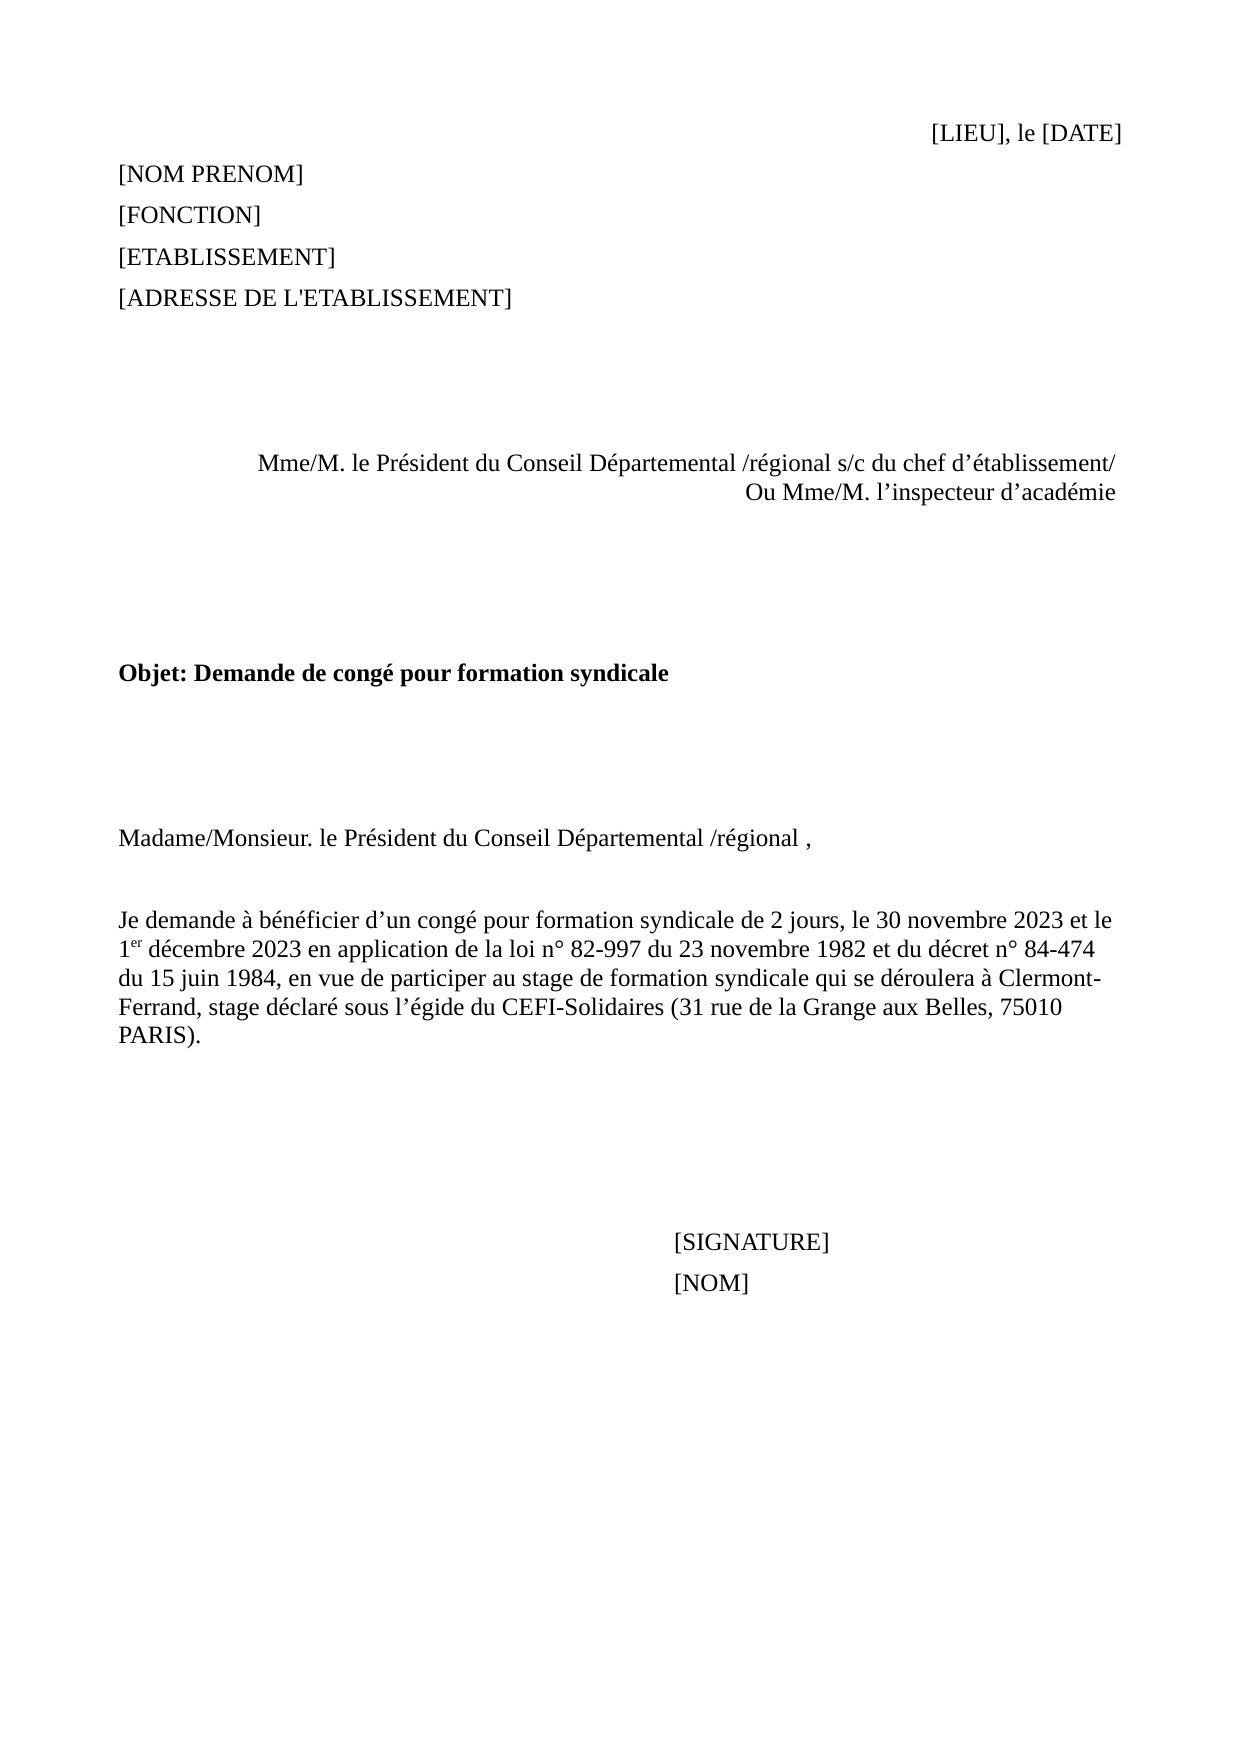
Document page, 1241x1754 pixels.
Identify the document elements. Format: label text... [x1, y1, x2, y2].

text Objet: Demande de congé pour formation syndicale [118, 658, 1122, 687]
text [FONCTION] [118, 201, 1122, 229]
text [ADRESSE DE L'ETABLISSEMENT] [118, 283, 1122, 312]
text [NOM PRENOM] [118, 159, 1122, 188]
text Mme/M. le Président du Conseil Départemental /régional s/c du chef d’établissement/ [118, 448, 1122, 477]
text Je demande à bénéficier d’un congé pour formation syndicale de 2 jours, le 30 novembre 2023 et le 1er décembre 2023 en application de la loi n° 82-997 du 23 novembre 1982 et du décret n° 84-474 du 15 juin 1984, en vue de participer au stage de formation syndicale qui se déroulera à Clermont-Ferrand, stage déclaré sous l’égide du CEFI-Solidaires (31 rue de la Grange aux Belles, 75010 PARIS). [118, 906, 1122, 1049]
text [NOM] [674, 1268, 1122, 1297]
text [LIEU], le [DATE] [118, 118, 1122, 147]
text Ou Mme/M. l’inspecteur d’académie [118, 477, 1122, 506]
text [SIGNATURE] [674, 1227, 1122, 1256]
text [ETABLISSEMENT] [118, 242, 1122, 271]
text Madame/Monsieur. le Président du Conseil Départemental /régional , [118, 823, 1122, 852]
